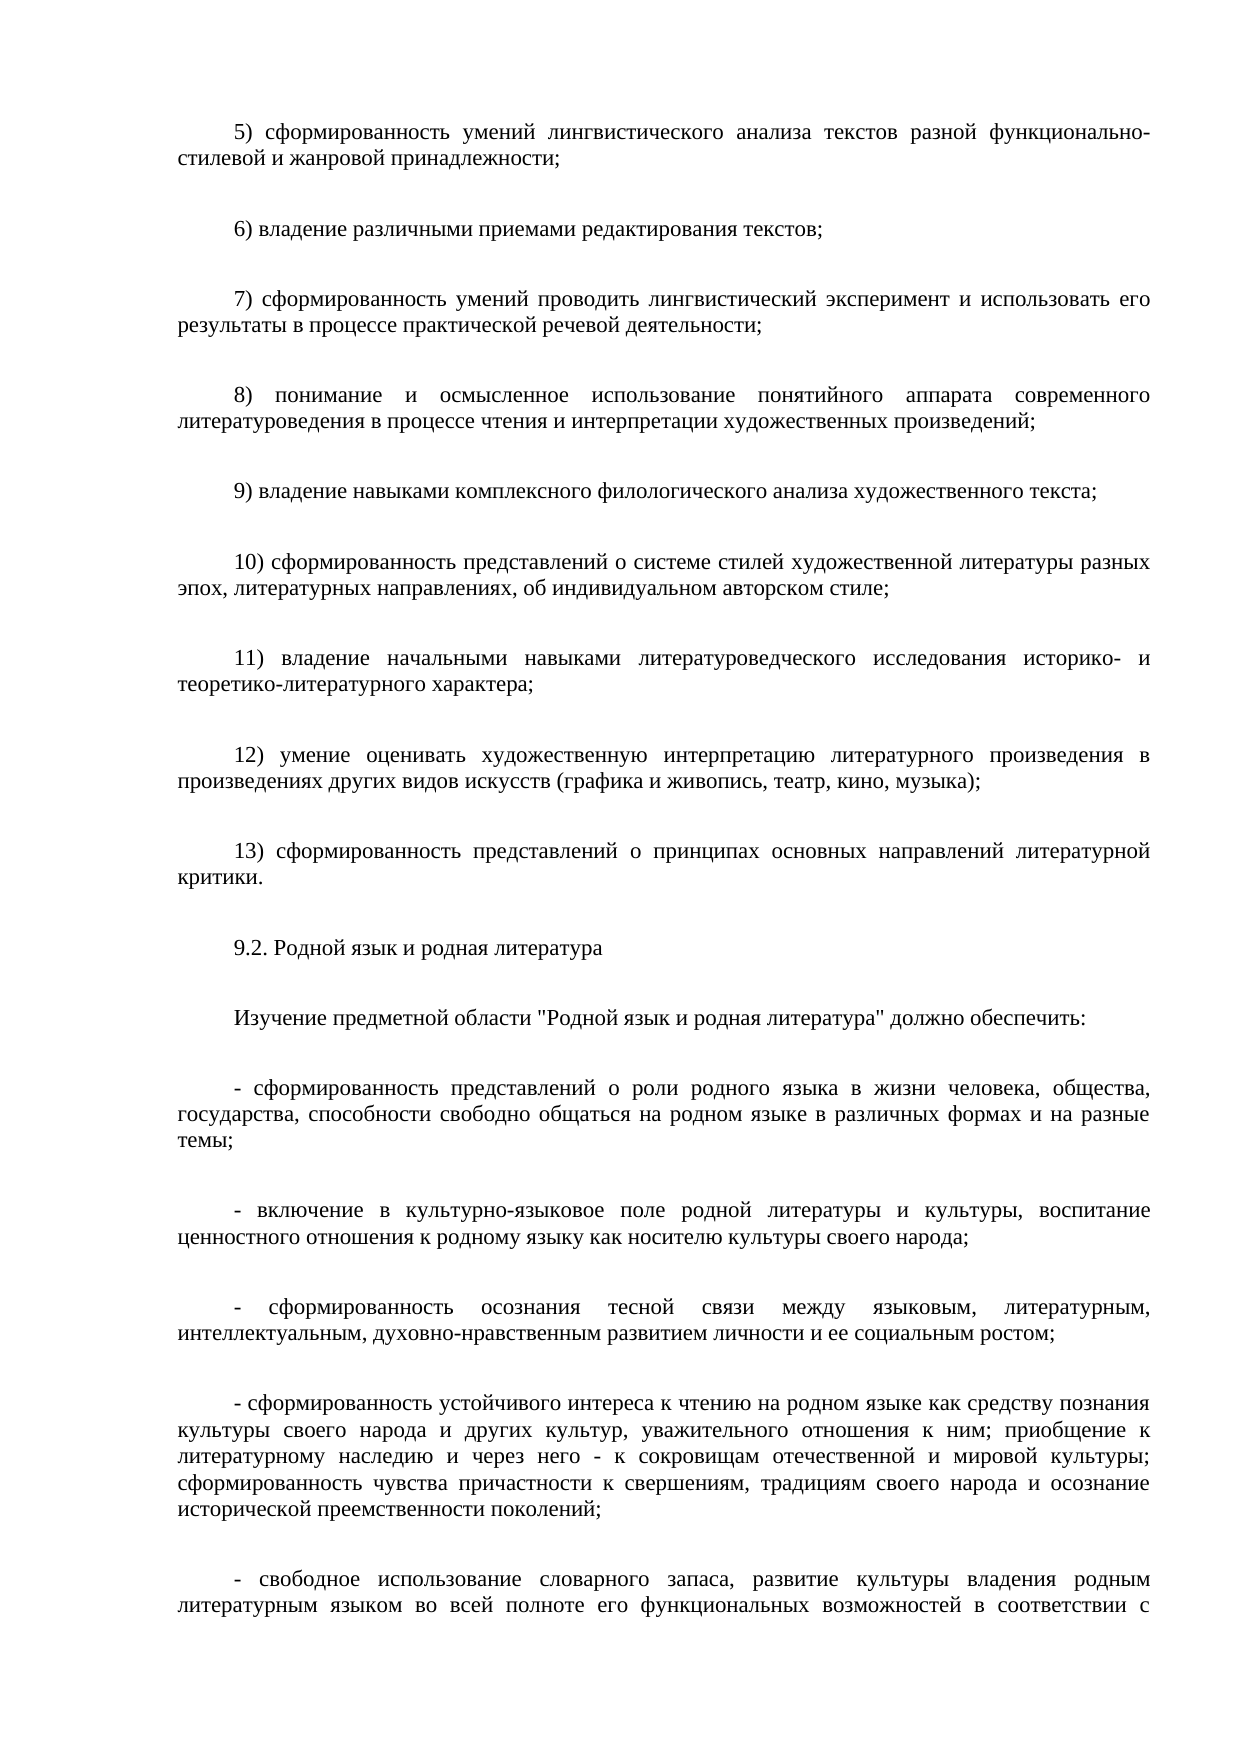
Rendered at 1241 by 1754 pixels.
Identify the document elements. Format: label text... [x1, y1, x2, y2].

text 5) сформированность умений лингвистического анализа текстов разной функционально-стилевой и жанровой принадлежности; [177, 118, 1152, 171]
text - сформированность представлений о роли родного языка в жизни человека, общества, государства, способности свободно общаться на родном языке в различных формах и на разные темы; [177, 1074, 1152, 1153]
text 12) умение оценивать художественную интерпретацию литературного произведения в произведениях других видов искусств (графика и живопись, театр, кино, музыка); [177, 741, 1152, 793]
text - свободное использование словарного запаса, развитие культуры владения родным литературным языком во всей полноте его функциональных возможностей в соответствии с [177, 1565, 1152, 1618]
text - включение в культурно-языковое поле родной литературы и культуры, воспитание ценностного отношения к родному языку как носителю культуры своего народа; [177, 1197, 1152, 1249]
text 6) владение различными приемами редактирования текстов; [177, 214, 1152, 241]
text 8) понимание и осмысленное использование понятийного аппарата современного литературоведения в процессе чтения и интерпретации художественных произведений; [177, 381, 1152, 434]
text 7) сформированность умений проводить лингвистический эксперимент и использовать его результаты в процессе практической речевой деятельности; [177, 285, 1152, 337]
text 13) сформированность представлений о принципах основных направлений литературной критики. [177, 837, 1152, 890]
text 9) владение навыками комплексного филологического анализа художественного текста; [177, 478, 1152, 504]
text 9.2. Родной язык и родная литература [177, 933, 1152, 960]
text Изучение предметной области "Родной язык и родная литература" должно обеспечить: [177, 1004, 1152, 1030]
text - сформированность осознания тесной связи между языковым, литературным, интеллектуальным, духовно-нравственным развитием личности и ее социальным ростом; [177, 1293, 1152, 1346]
text 10) сформированность представлений о системе стилей художественной литературы разных эпох, литературных направлениях, об индивидуальном авторском стиле; [177, 548, 1152, 600]
text - сформированность устойчивого интереса к чтению на родном языке как средству познания культуры своего народа и других культур, уважительного отношения к ним; приобщение к литературному наследию и через него - к сокровищам отечественной и мировой культуры; сформированность чувства причастности к свершениям, традициям своего народа и осознание исторической преемственности поколений; [177, 1389, 1152, 1521]
text 11) владение начальными навыками литературоведческого исследования историко- и теоретико-литературного характера; [177, 644, 1152, 697]
